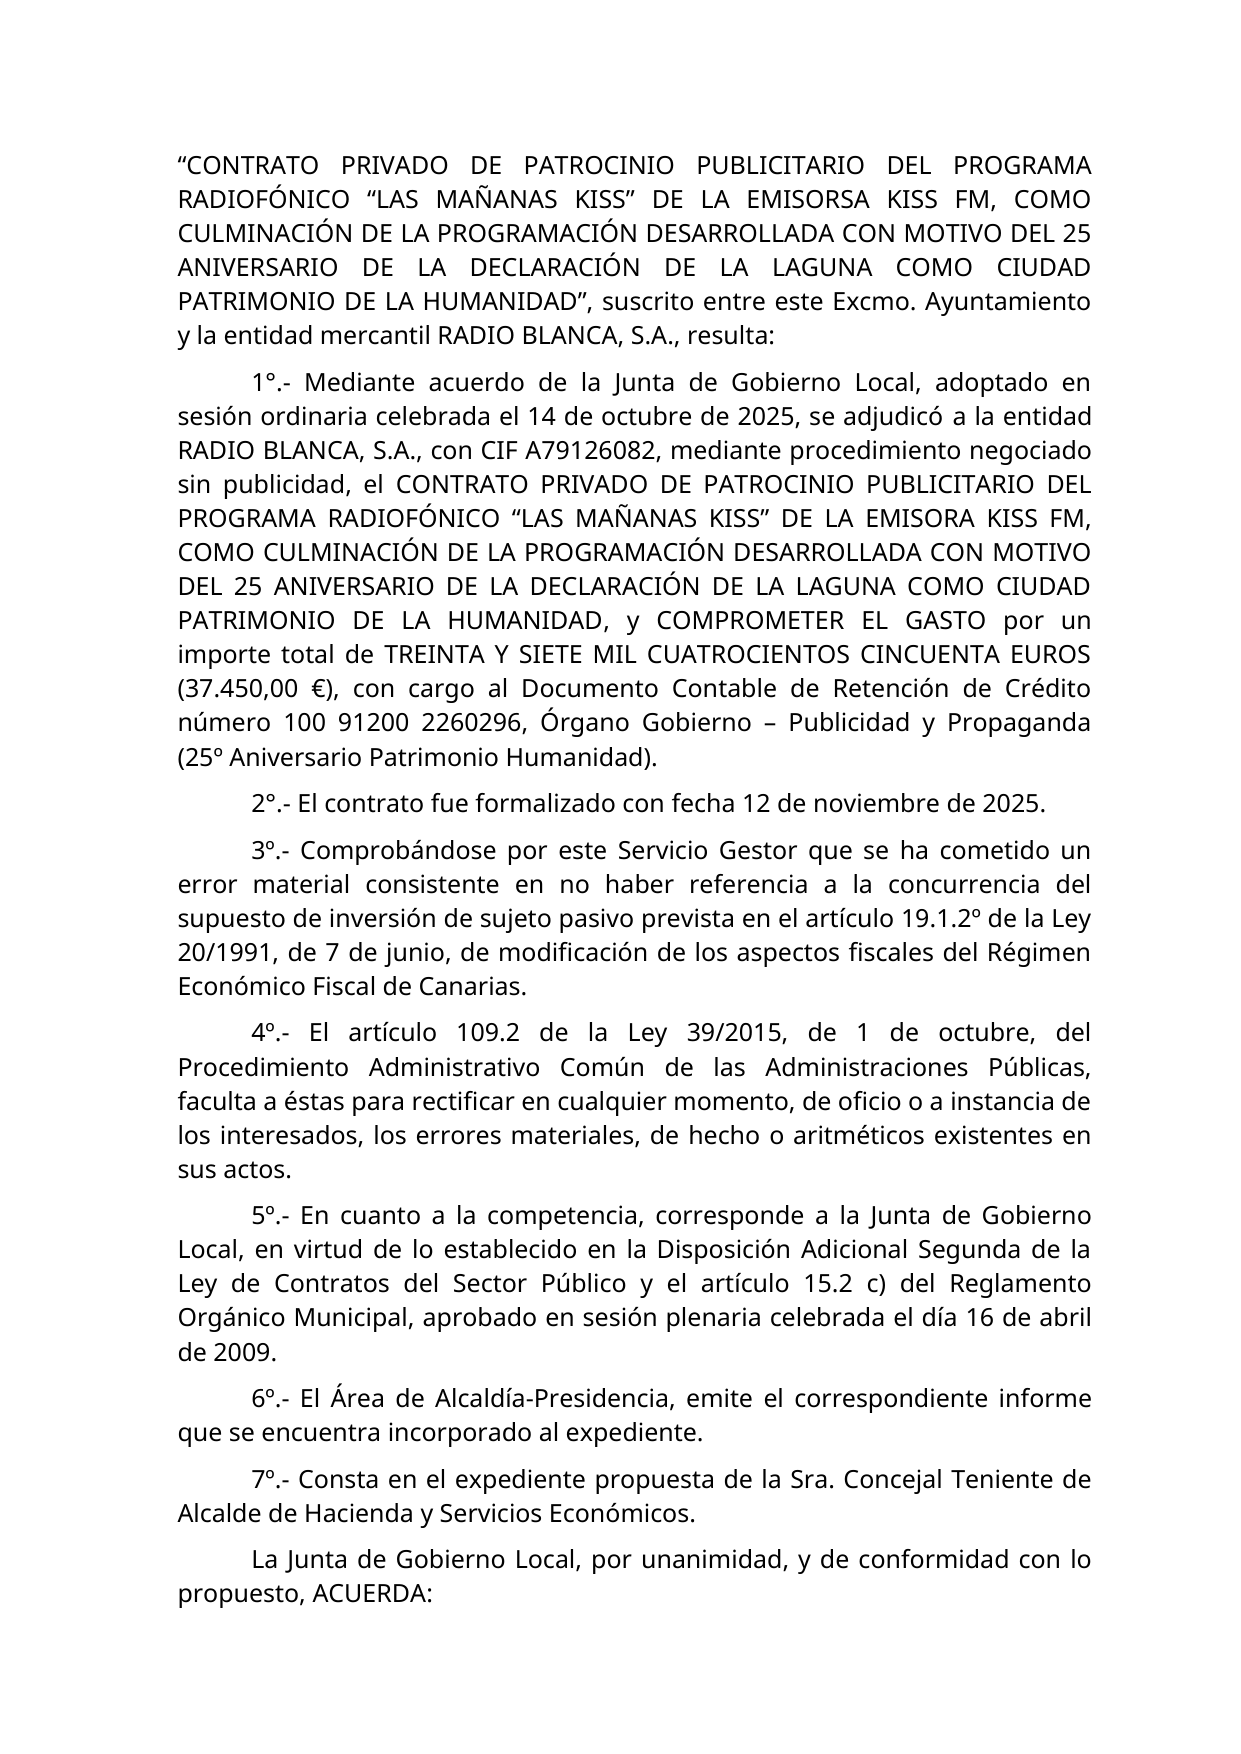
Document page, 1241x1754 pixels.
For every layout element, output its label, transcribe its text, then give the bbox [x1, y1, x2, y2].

text 3º.- Comprobándose por este Servicio Gestor que se ha cometido un error material consistente en no haber referencia a la concurrencia del supuesto de inversión de sujeto pasivo prevista en el artículo 19.1.2º de la Ley 20/1991, de 7 de junio, de modificación de los aspectos fiscales del Régimen Económico Fiscal de Canarias. [177, 832, 1093, 1003]
text 4º.- El artículo 109.2 de la Ley 39/2015, de 1 de octubre, del Procedimiento Administrativo Común de las Administraciones Públicas, faculta a éstas para rectificar en cualquier momento, de oficio o a instancia de los interesados, los errores materiales, de hecho o aritméticos existentes en sus actos. [177, 1015, 1093, 1185]
text 6º.- El Área de Alcaldía-Presidencia, emite el correspondiente informe que se encuentra incorporado al expediente. [177, 1381, 1093, 1449]
text 2°.- El contrato fue formalizado con fecha 12 de noviembre de 2025. [177, 786, 1093, 820]
text “CONTRATO PRIVADO DE PATROCINIO PUBLICITARIO DEL PROGRAMA RADIOFÓNICO “LAS MAÑANAS KISS” DE LA EMISORSA KISS FM, COMO CULMINACIÓN DE LA PROGRAMACIÓN DESARROLLADA CON MOTIVO DEL 25 ANIVERSARIO DE LA DECLARACIÓN DE LA LAGUNA COMO CIUDAD PATRIMONIO DE LA HUMANIDAD”, suscrito entre este Excmo. Ayuntamiento y la entidad mercantil RADIO BLANCA, S.A., resulta: [177, 148, 1093, 352]
text 7º.- Consta en el expediente propuesta de la Sra. Concejal Teniente de Alcalde de Hacienda y Servicios Económicos. [177, 1461, 1093, 1529]
text 1°.- Mediante acuerdo de la Junta de Gobierno Local, adoptado en sesión ordinaria celebrada el 14 de octubre de 2025, se adjudicó a la entidad RADIO BLANCA, S.A., con CIF A79126082, mediante procedimiento negociado sin publicidad, el CONTRATO PRIVADO DE PATROCINIO PUBLICITARIO DEL PROGRAMA RADIOFÓNICO “LAS MAÑANAS KISS” DE LA EMISORA KISS FM, COMO CULMINACIÓN DE LA PROGRAMACIÓN DESARROLLADA CON MOTIVO DEL 25 ANIVERSARIO DE LA DECLARACIÓN DE LA LAGUNA COMO CIUDAD PATRIMONIO DE LA HUMANIDAD, y COMPROMETER EL GASTO por un importe total de TREINTA Y SIETE MIL CUATROCIENTOS CINCUENTA EUROS (37.450,00 €), con cargo al Documento Contable de Retención de Crédito número 100 91200 2260296, Órgano Gobierno – Publicidad y Propaganda (25º Aniversario Patrimonio Humanidad). [177, 364, 1093, 773]
text La Junta de Gobierno Local, por unanimidad, y de conformidad con lo propuesto, ACUERDA: [177, 1542, 1093, 1610]
text 5º.- En cuanto a la competencia, corresponde a la Junta de Gobierno Local, en virtud de lo establecido en la Disposición Adicional Segunda de la Ley de Contratos del Sector Público y el artículo 15.2 c) del Reglamento Orgánico Municipal, aprobado en sesión plenaria celebrada el día 16 de abril de 2009. [177, 1198, 1093, 1368]
